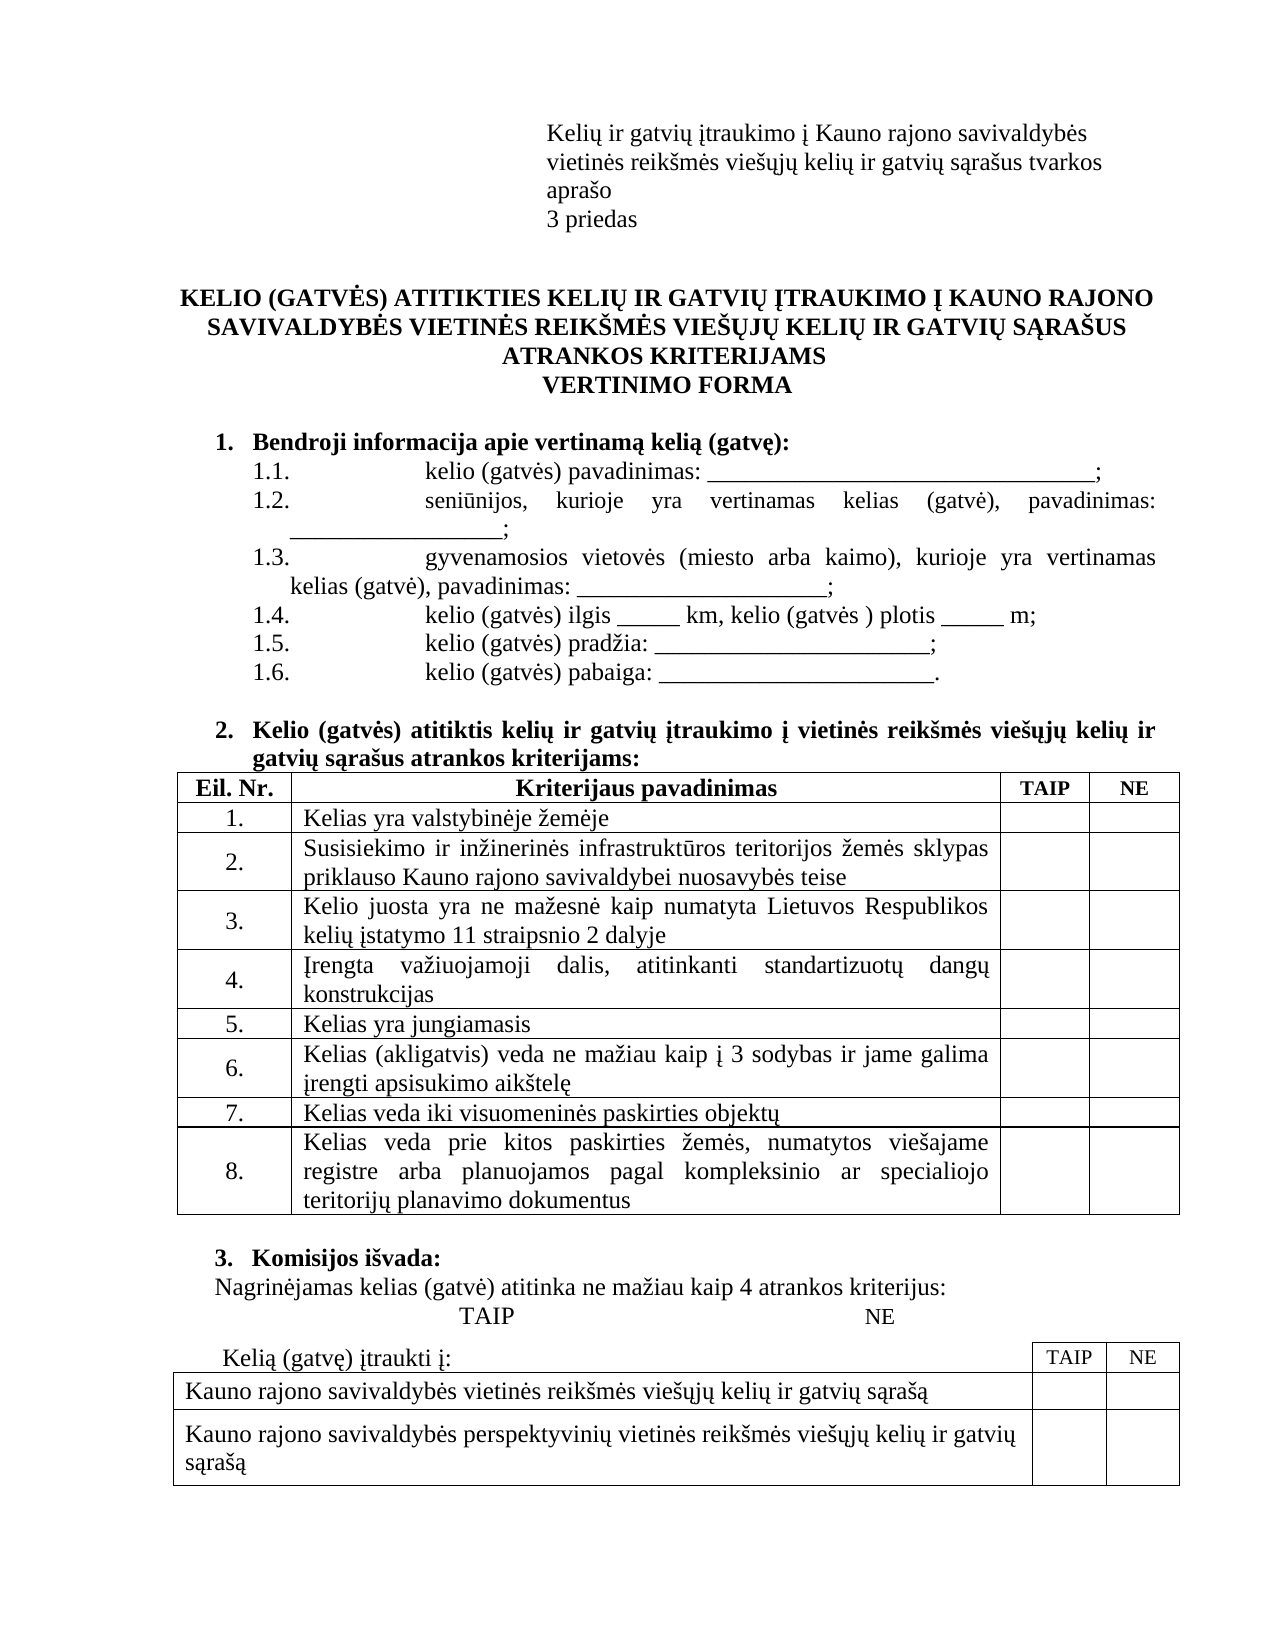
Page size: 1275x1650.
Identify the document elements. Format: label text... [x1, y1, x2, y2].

text 1.6. kelio (gatvės) pabaiga: ______________________. [252, 657, 1157, 686]
table_header Kriterijaus pavadinimas [292, 773, 1000, 802]
table_cell [1090, 1128, 1179, 1214]
text 1. Bendroji informacija apie vertinamą kelią (gatvę): [215, 427, 1157, 456]
table_cell [1033, 1410, 1106, 1485]
text 2. Kelio (gatvės) atitiktis kelių ir gatvių įtraukimo į vietinės reikšmės viešųjų kelių ir gatvių sąrašus atrankos kriterijams: [215, 715, 1157, 772]
table_cell [1090, 803, 1179, 832]
text Nagrinėjamas kelias (gatvė) atitinka ne mažiau kaip 4 atrankos kriterijus: [214, 1272, 1157, 1301]
table_cell [1107, 1410, 1179, 1485]
table_cell Kelias veda iki visuomeninės paskirties objektų [292, 1098, 1000, 1126]
table_cell [1090, 833, 1179, 890]
table_cell 8. [178, 1128, 291, 1214]
table_cell 4. [178, 950, 291, 1008]
table_header NE [1090, 773, 1179, 802]
text VERTINIMO FORMA [177, 370, 1157, 398]
text 3. Komisijos išvada: [214, 1243, 1157, 1272]
text 1.3. gyvenamosios vietovės (miesto arba kaimo), kurioje yra vertinamas kelias (gatvė), pavadinimas: ____________________; [252, 542, 1157, 600]
table_cell [1090, 1039, 1179, 1097]
table_cell 6. [178, 1039, 291, 1097]
table_cell Įrengta važiuojamoji dalis, atitinkanti standartizuotų dangų konstrukcijas [292, 950, 1000, 1008]
table_cell [1090, 1009, 1179, 1038]
table_cell [1090, 950, 1179, 1008]
table_cell 7. [178, 1098, 291, 1126]
text 3 priedas [532, 204, 1157, 233]
table_cell [1001, 803, 1089, 832]
text aprašo [532, 176, 1157, 204]
text 1.2. seniūnijos, kurioje yra vertinamas kelias (gatvė), pavadinimas: _________________; [252, 485, 1157, 542]
table_header TAIP [1001, 773, 1089, 802]
table_cell [1107, 1373, 1179, 1409]
table_header TAIP [1033, 1343, 1106, 1372]
table_cell [1090, 1098, 1179, 1126]
table_cell Kauno rajono savivaldybės vietinės reikšmės viešųjų kelių ir gatvių sąrašą [174, 1373, 1032, 1409]
table_cell Susisiekimo ir inžinerinės infrastruktūros teritorijos žemės sklypas priklauso Kauno rajono savivaldybei nuosavybės teise [292, 833, 1000, 890]
table_cell 5. [178, 1009, 291, 1038]
table_cell 2. [178, 833, 291, 890]
table_cell [1001, 1039, 1089, 1097]
table_header Eil. Nr. [178, 773, 291, 802]
table_cell [1001, 1009, 1089, 1038]
table_cell 1. [178, 803, 291, 832]
table_cell [1001, 950, 1089, 1008]
table_header NE [1107, 1343, 1179, 1372]
text 1.5. kelio (gatvės) pradžia: ______________________; [252, 628, 1157, 657]
text KELIO (GATVĖS) ATITIKTIES KELIŲ IR GATVIŲ ĮTRAUKIMO Į KAUNO RAJONO SAVIVALDYBĖS VIETINĖS REIKŠMĖS VIEŠŲJŲ KELIŲ IR GATVIŲ SĄRAŠUS ATRANKOS KRITERIJAMS [177, 283, 1157, 370]
table_cell [1090, 891, 1179, 949]
table_cell [1001, 1128, 1089, 1214]
text TAIP NE [214, 1301, 1157, 1330]
table_cell [1001, 891, 1089, 949]
table_cell [1001, 833, 1089, 890]
table_cell Kauno rajono savivaldybės perspektyvinių vietinės reikšmės viešųjų kelių ir gatvių sąrašą [174, 1410, 1032, 1485]
text 1.1. kelio (gatvės) pavadinimas: _______________________________; [252, 456, 1157, 485]
table_cell Kelias yra valstybinėje žemėje [292, 803, 1000, 832]
table_cell Kelio juosta yra ne mažesnė kaip numatyta Lietuvos Respublikos kelių įstatymo 11 straipsnio 2 dalyje [292, 891, 1000, 949]
table_cell Kelias (akligatvis) veda ne mažiau kaip į 3 sodybas ir jame galima įrengti apsisukimo aikštelę [292, 1039, 1000, 1097]
table_cell Kelias veda prie kitos paskirties žemės, numatytos viešajame registre arba planuojamos pagal kompleksinio ar specialiojo teritorijų planavimo dokumentus [292, 1128, 1000, 1214]
text vietinės reikšmės viešųjų kelių ir gatvių sąrašus tvarkos [532, 147, 1157, 176]
table_cell [1001, 1098, 1089, 1126]
text 1.4. kelio (gatvės) ilgis _____ km, kelio (gatvės ) plotis _____ m; [252, 600, 1157, 628]
table_cell 3. [178, 891, 291, 949]
table_cell Kelias yra jungiamasis [292, 1009, 1000, 1038]
table_header Kelią (gatvę) įtraukti į: [174, 1343, 1032, 1372]
table_cell [1033, 1373, 1106, 1409]
text Kelių ir gatvių įtraukimo į Kauno rajono savivaldybės [532, 118, 1157, 147]
